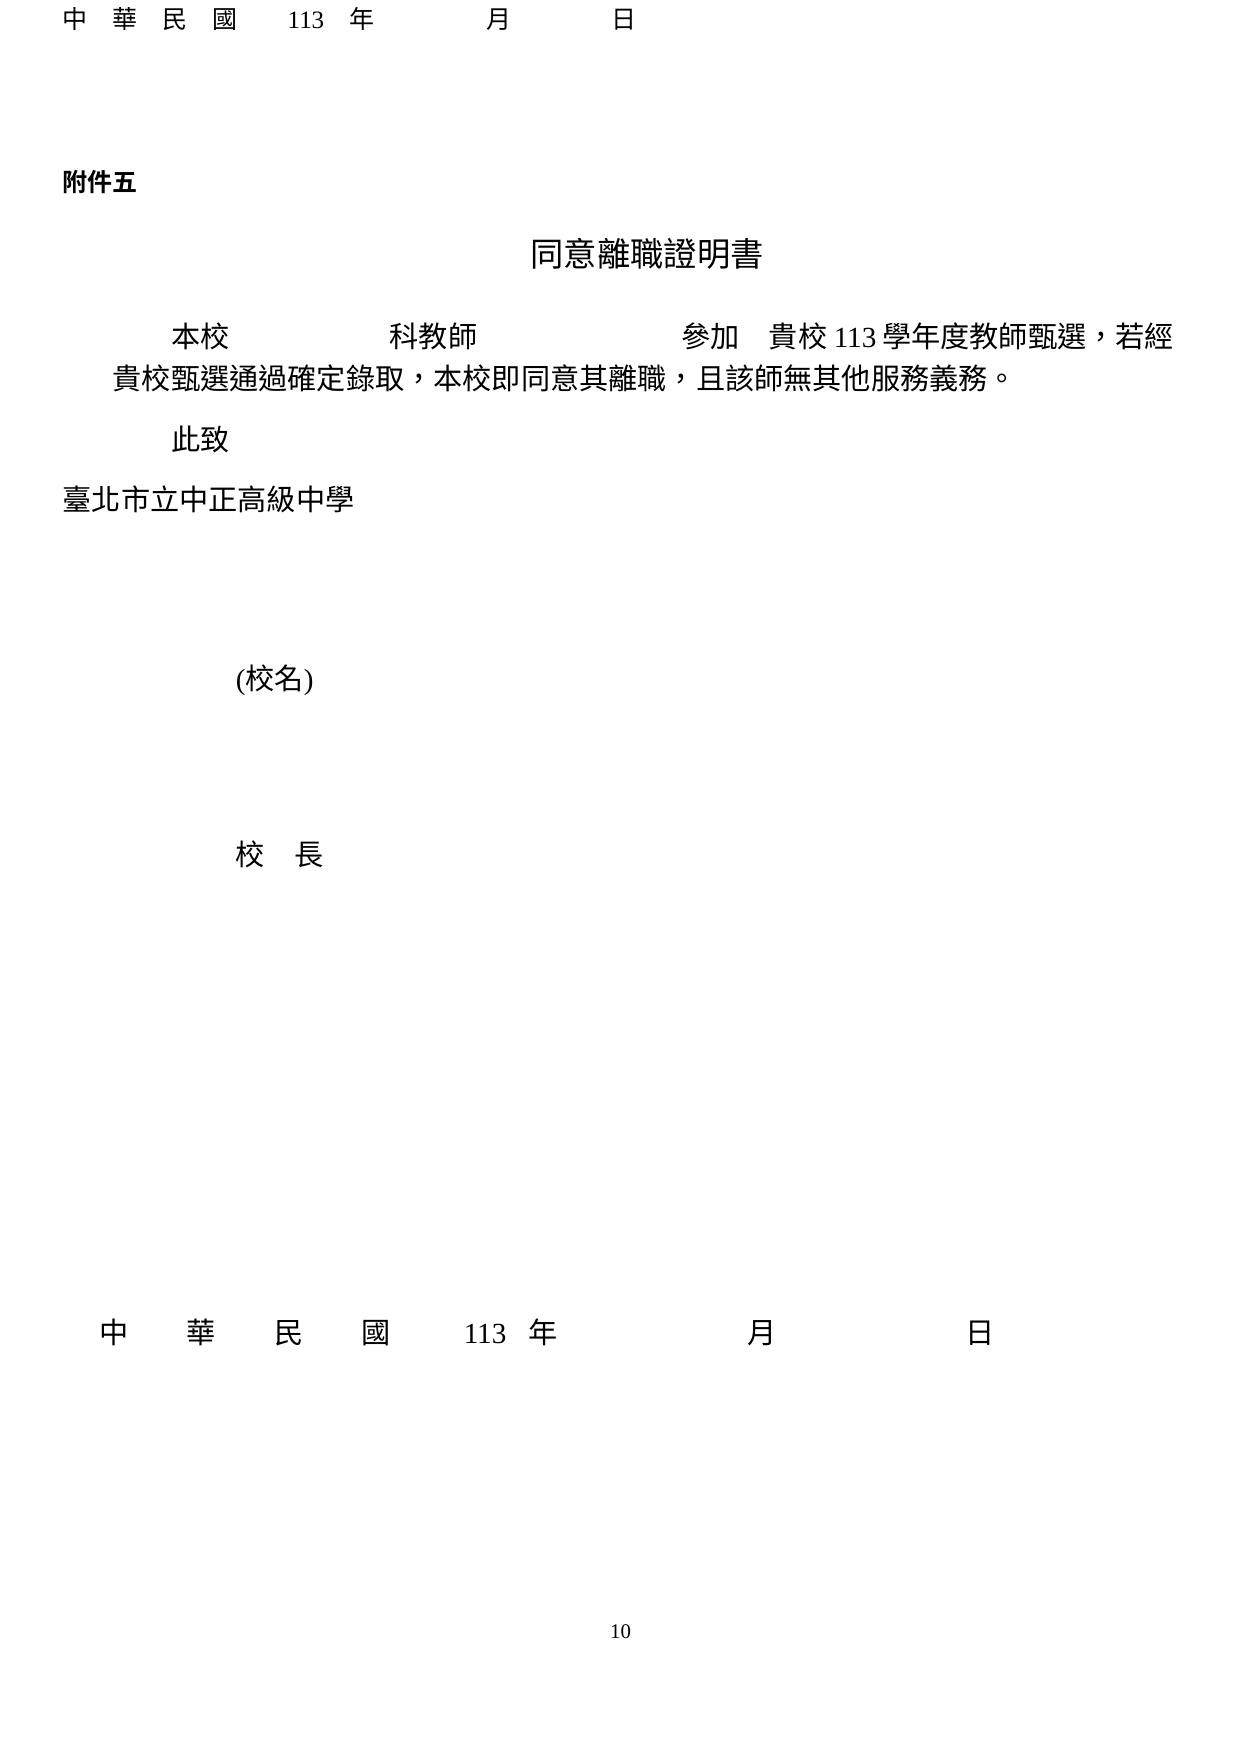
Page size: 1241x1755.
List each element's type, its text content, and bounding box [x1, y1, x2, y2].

text 同意離職證明書 [137, 227, 1149, 276]
text 此致 [112, 417, 1174, 459]
text 中 華 民 國 113 年 月 日 [62, 0, 1178, 36]
text 校 長 [112, 832, 1112, 874]
text 中 華 民 國 113 年 月 日 [62, 1310, 1112, 1381]
text (校名) [112, 655, 1112, 698]
text 臺北市立中正高級中學 [62, 484, 1178, 517]
text 附件五 [62, 162, 1178, 199]
text 本校 科教師 參加 貴校113學年度教師甄選，若經 貴校甄選通過確定錄取，本校即同意其離職，且該師無其他服務義務。 [112, 313, 1174, 398]
